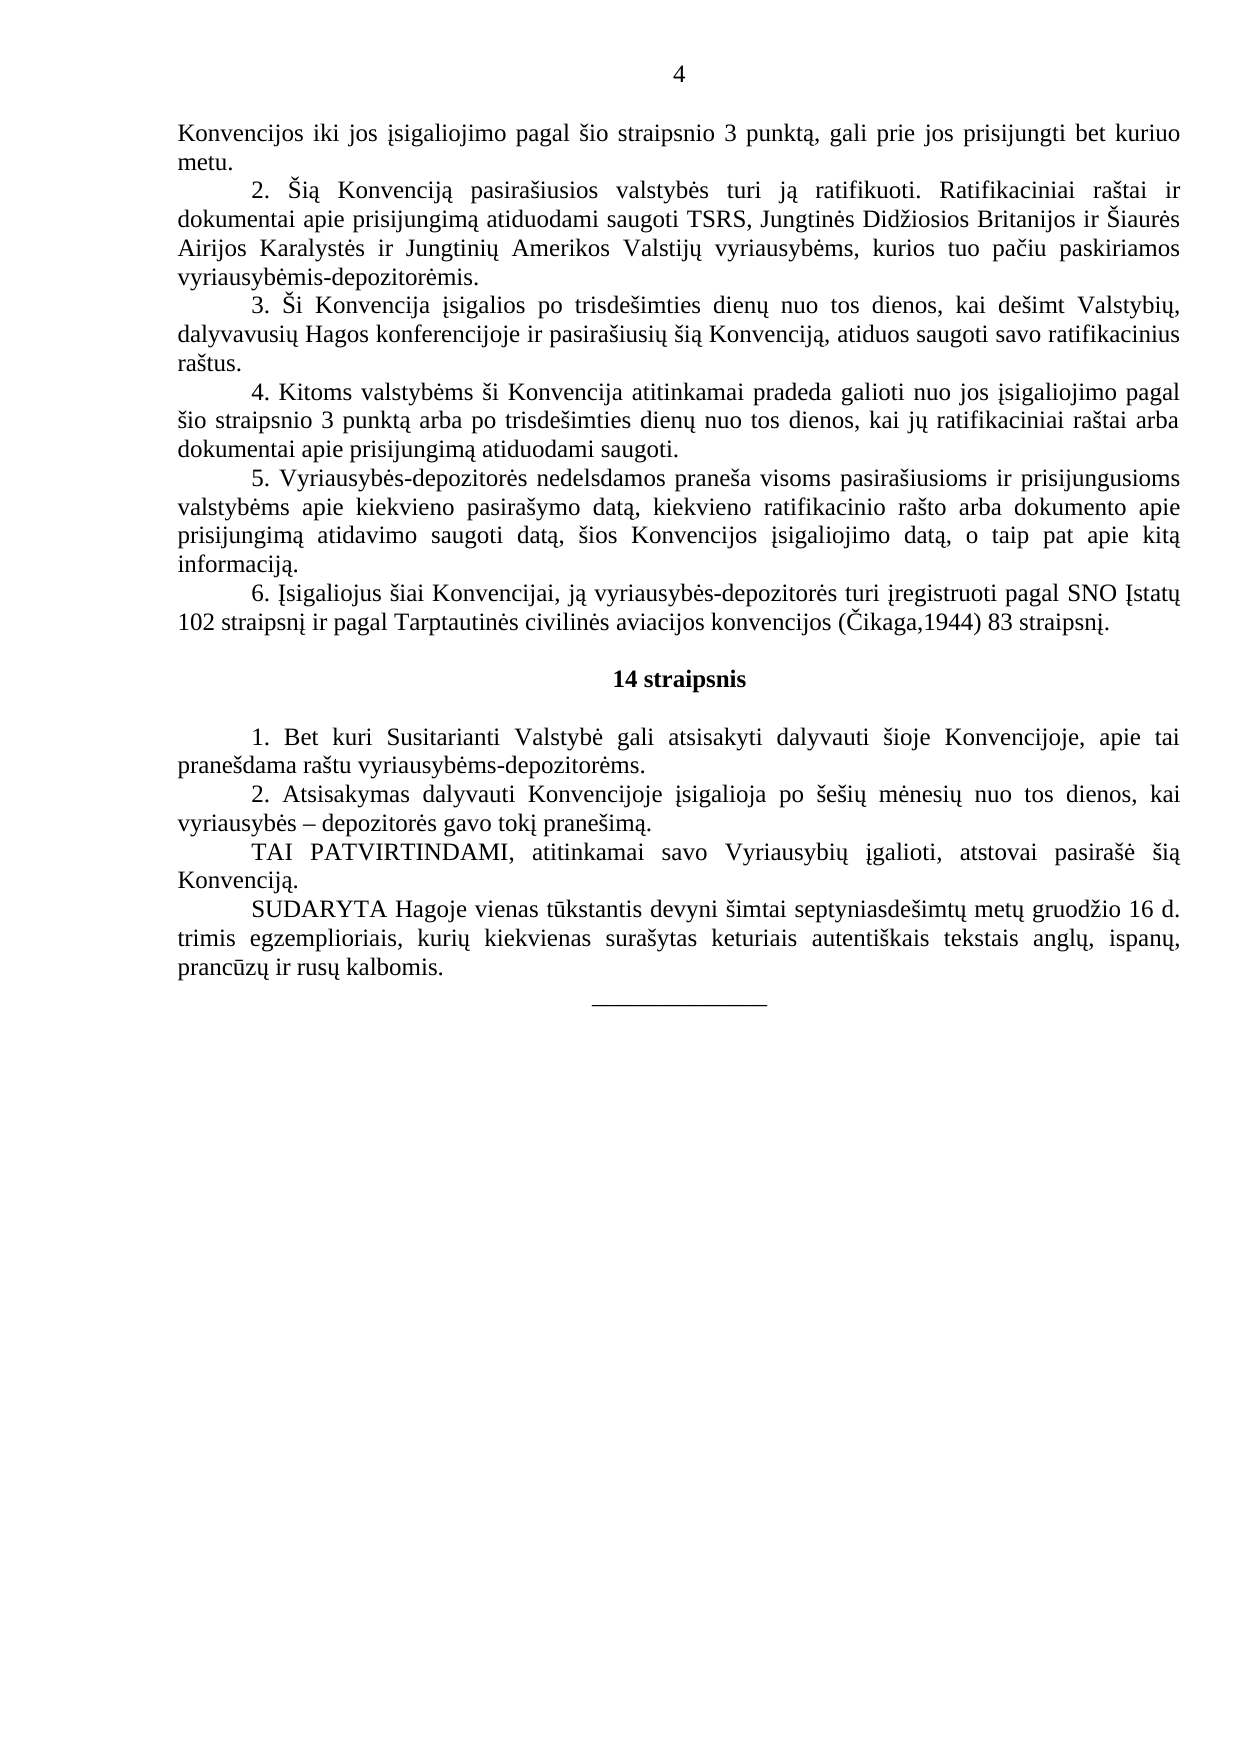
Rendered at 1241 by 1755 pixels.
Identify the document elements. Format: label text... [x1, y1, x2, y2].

text 5. Vyriausybės-depozitorės nedelsdamos praneša visoms pasirašiusioms ir prisijungusioms valstybėms apie kiekvieno pasirašymo datą, kiekvieno ratifikacinio rašto arba dokumento apie prisijungimą atidavimo saugoti datą, šios Konvencijos įsigaliojimo datą, o taip pat apie kitą informaciją. [177, 463, 1181, 578]
text 2. Šią Konvenciją pasirašiusios valstybės turi ją ratifikuoti. Ratifikaciniai raštai ir dokumentai apie prisijungimą atiduodami saugoti TSRS, Jungtinės Didžiosios Britanijos ir Šiaurės Airijos Karalystės ir Jungtinių Amerikos Valstijų vyriausybėms, kurios tuo pačiu paskiriamos vyriausybėmis-depozitorėmis. [177, 176, 1181, 291]
text 1. Bet kuri Susitarianti Valstybė gali atsisakyti dalyvauti šioje Konvencijoje, apie tai pranešdama raštu vyriausybėms-depozitorėms. [177, 722, 1181, 779]
text 3. Ši Konvencija įsigalios po trisdešimties dienų nuo tos dienos, kai dešimt Valstybių, dalyvavusių Hagos konferencijoje ir pasirašiusių šią Konvenciją, atiduos saugoti savo ratifikacinius raštus. [177, 291, 1181, 377]
text 2. Atsisakymas dalyvauti Konvencijoje įsigalioja po šešių mėnesių nuo tos dienos, kai vyriausybės – depozitorės gavo tokį pranešimą. [177, 779, 1181, 837]
text 4. Kitoms valstybėms ši Konvencija atitinkamai pradeda galioti nuo jos įsigaliojimo pagal šio straipsnio 3 punktą arba po trisdešimties dienų nuo tos dienos, kai jų ratifikaciniai raštai arba dokumentai apie prisijungimą atiduodami saugoti. [177, 377, 1181, 463]
text TAI PATVIRTINDAMI, atitinkamai savo Vyriausybių įgalioti, atstovai pasirašė šią Konvenciją. [177, 837, 1181, 894]
text 14 straipsnis [177, 664, 1181, 693]
text 6. Įsigaliojus šiai Konvencijai, ją vyriausybės-depozitorės turi įregistruoti pagal SNO Įstatų 102 straipsnį ir pagal Tarptautinės civilinės aviacijos konvencijos (Čikaga,1944) 83 straipsnį. [177, 578, 1181, 636]
text Konvencijos iki jos įsigaliojimo pagal šio straipsnio 3 punktą, gali prie jos prisijungti bet kuriuo metu. [177, 118, 1181, 176]
text ______________ [177, 981, 1181, 1009]
text SUDARYTA Hagoje vienas tūkstantis devyni šimtai septyniasdešimtų metų gruodžio 16 d. trimis egzemplioriais, kurių kiekvienas surašytas keturiais autentiškais tekstais anglų, ispanų, prancūzų ir rusų kalbomis. [177, 894, 1181, 981]
